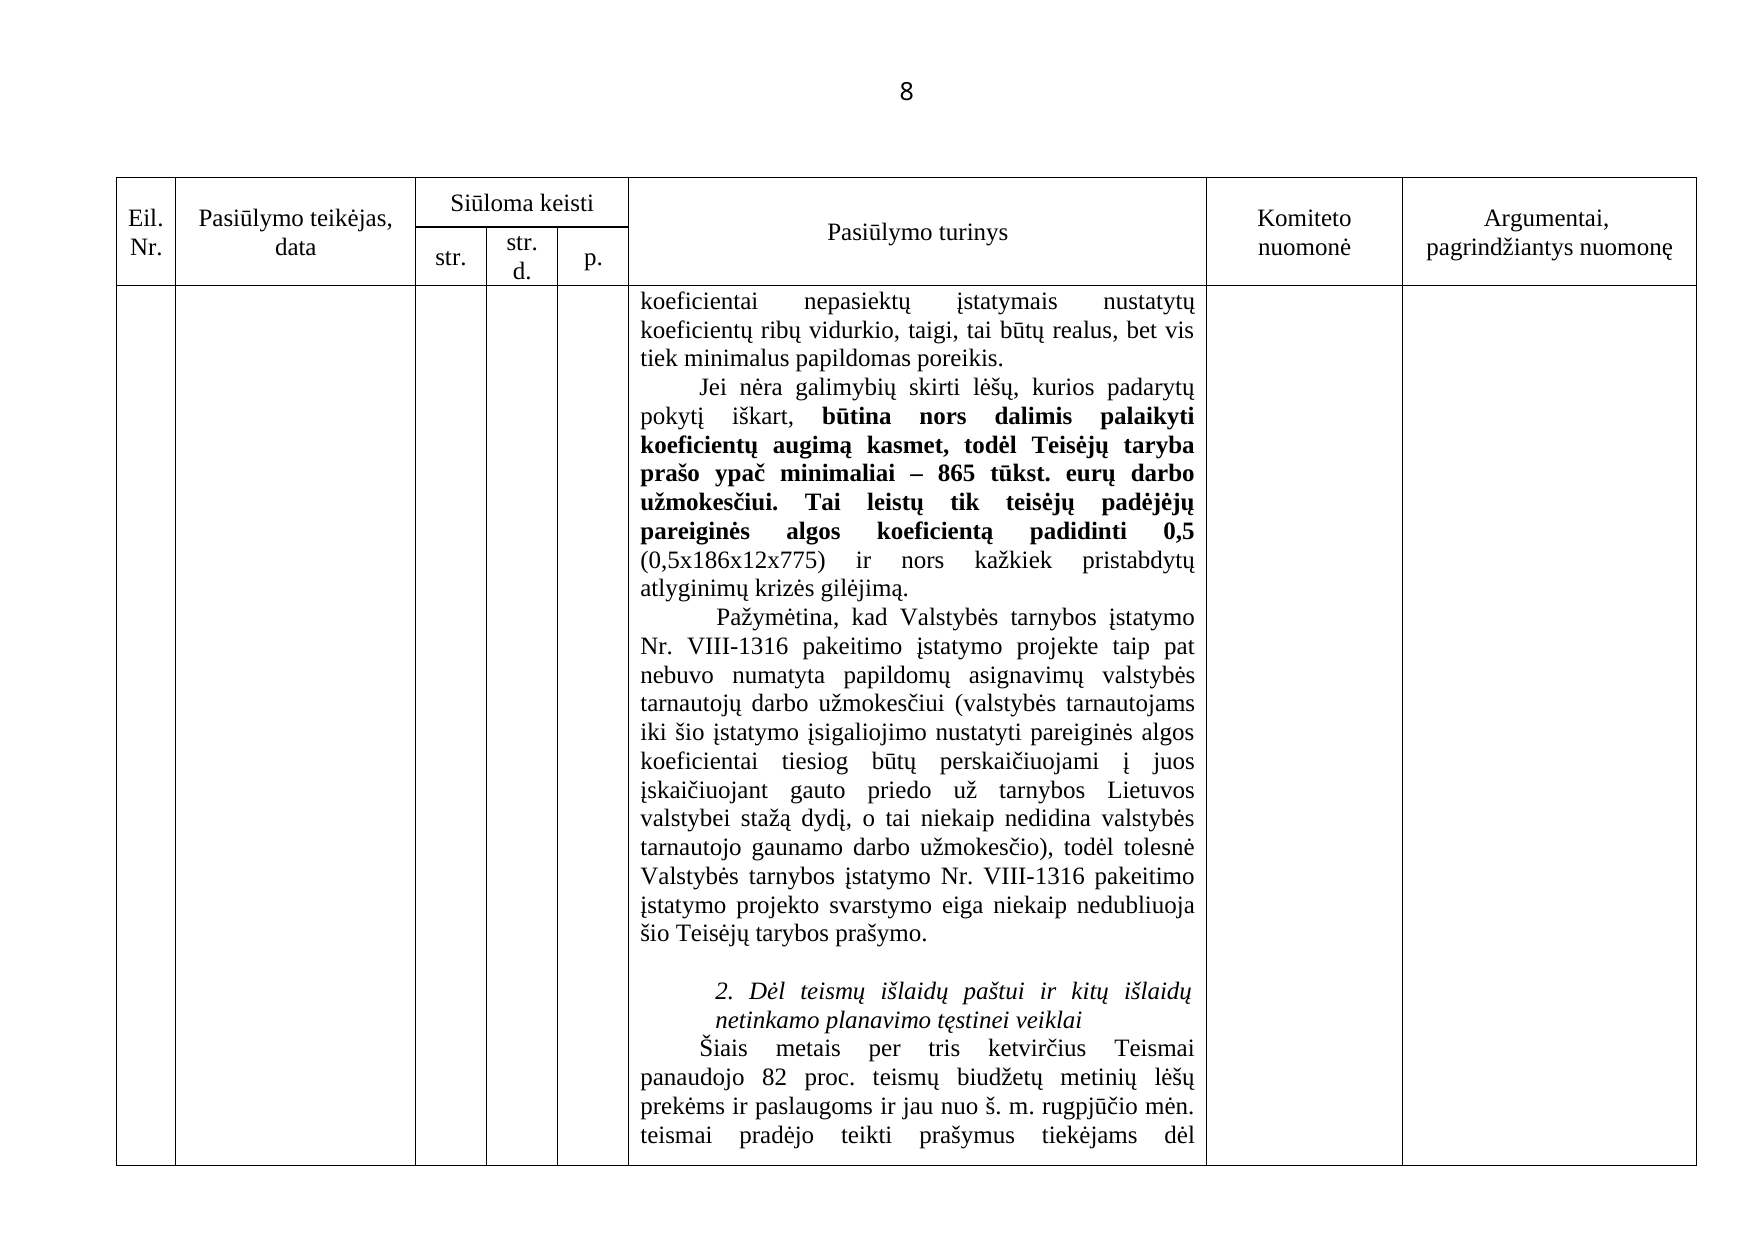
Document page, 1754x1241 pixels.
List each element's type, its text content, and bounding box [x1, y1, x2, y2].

table_cell [1403, 286, 1696, 1165]
table_header Komiteto nuomonė [1207, 178, 1402, 285]
table_cell [1207, 286, 1402, 1165]
table_cell [117, 286, 175, 1165]
table_cell [416, 286, 486, 1165]
table_cell [487, 286, 557, 1165]
table_cell koeficientai nepasiektų įstatymais nustatytų koeficientų ribų vidurkio, taigi, tai būtų realus, bet vis tiek minimalus papildomas poreikis. Jei nėra galimybių skirti lėšų, kurios padarytų pokytį iškart, būtina nors dalimis palaikyti koeficientų augimą kasmet, todėl Teisėjų taryba prašo ypač minimaliai – 865 tūkst. eurų darbo užmokesčiui. Tai leistų tik teisėjų padėjėjų pareiginės algos koeficientą padidinti 0,5 (0,5x186x12x775) ir nors kažkiek pristabdytų atlyginimų krizės gilėjimą. Pažymėtina, kad Valstybės tarnybos įstatymo Nr. VIII-1316 pakeitimo įstatymo projekte taip pat nebuvo numatyta papildomų asignavimų valstybės tarnautojų darbo užmokesčiui (valstybės tarnautojams iki šio įstatymo įsigaliojimo nustatyti pareiginės algos koeficientai tiesiog būtų perskaičiuojami į juos įskaičiuojant gauto priedo už tarnybos Lietuvos valstybei stažą dydį, o tai niekaip nedidina valstybės tarnautojo gaunamo darbo užmokesčio), todėl tolesnė Valstybės tarnybos įstatymo Nr. VIII-1316 pakeitimo įstatymo projekto svarstymo eiga niekaip nedubliuoja šio Teisėjų tarybos prašymo. 2. Dėl teismų išlaidų paštui ir kitų išlaidų netinkamo planavimo tęstinei veiklai Šiais metais per tris ketvirčius Teismai panaudojo 82 proc. teismų biudžetų metinių lėšų prekėms ir paslaugoms ir jau nuo š. m. rugpjūčio mėn. teismai pradėjo teikti prašymus tiekėjams dėl [629, 286, 1206, 1165]
table_header Eil. Nr. [117, 178, 175, 285]
table_cell [558, 286, 628, 1165]
table_cell str. [416, 228, 486, 285]
table_header Pasiūlymo teikėjas, data [176, 178, 415, 285]
table_cell [176, 286, 415, 1165]
table_header Argumentai, pagrindžiantys nuomonę [1403, 178, 1696, 285]
table_header Siūloma keisti [416, 178, 628, 226]
table_cell p. [558, 228, 628, 285]
table_header Pasiūlymo turinys [629, 178, 1206, 285]
table_cell str. d. [487, 228, 557, 285]
